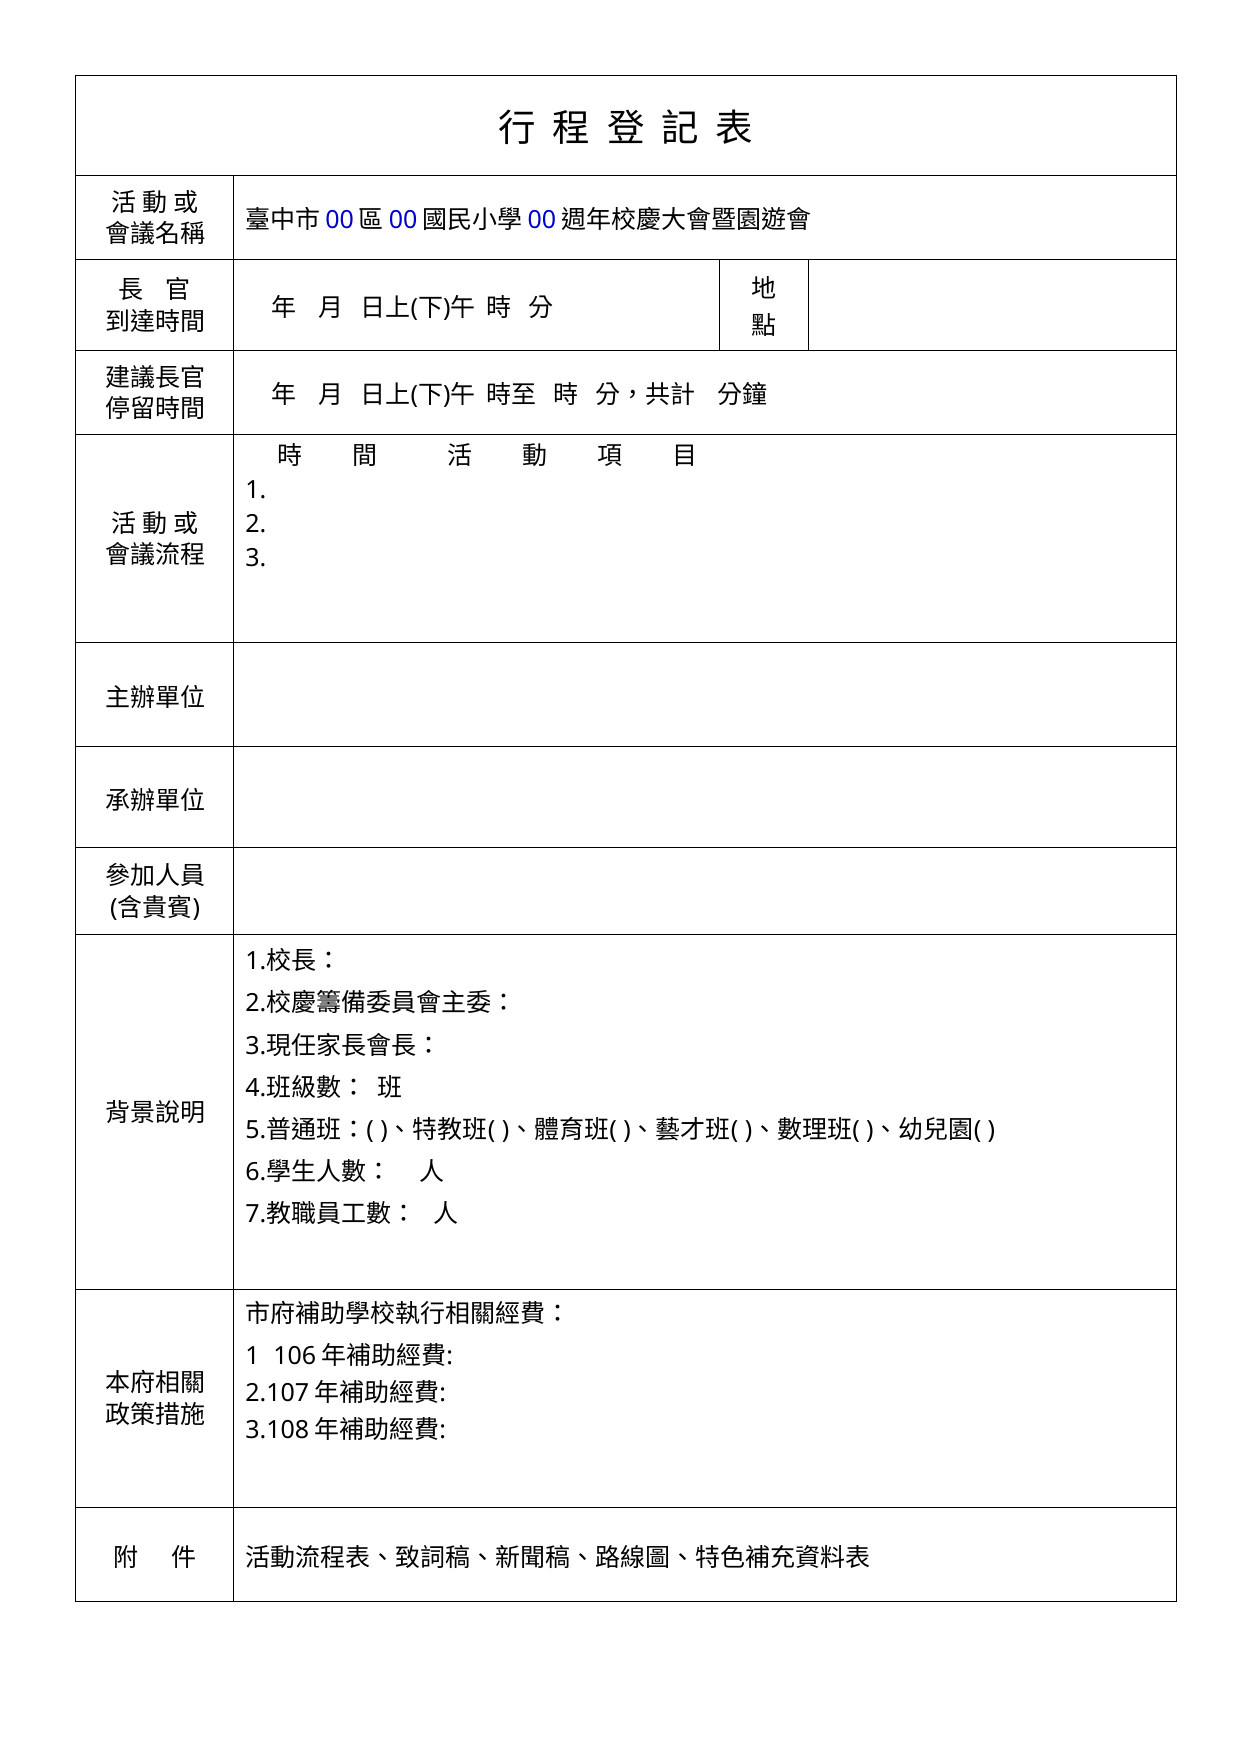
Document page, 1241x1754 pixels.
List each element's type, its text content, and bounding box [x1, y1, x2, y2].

table_cell 參加人員 (含貴賓) [76, 848, 233, 934]
table_cell 1.校長： 2.校慶籌備委員會主委： 3.現任家長會長： 4.班級數： 班 5.普通班：( )、特教班( )、體育班( )、藝才班( )、數理班( )、幼兒園( ) 6.學生人數： 人 7.教職員工數： 人 [234, 935, 1176, 1288]
table_cell [809, 260, 1176, 350]
table_cell 臺中市00區00國民小學00週年校慶大會暨園遊會 [234, 176, 1176, 259]
table_cell 時 間 活 動 項 目 1. 2. 3. [234, 435, 1176, 642]
table_cell [234, 848, 1176, 934]
table_cell 本府相關 政策措施 [76, 1290, 233, 1507]
table_cell 地 點 [720, 260, 808, 350]
table_cell 主辦單位 [76, 643, 233, 746]
table_cell 承辦單位 [76, 747, 233, 847]
table_cell 活 動 或 會議流程 [76, 435, 233, 642]
table_cell 市府補助學校執行相關經費： 106年補助經費: 2.107年補助經費: 3.108年補助經費: [234, 1290, 1176, 1507]
table_cell 活動流程表、致詞稿、新聞稿、路線圖、特色補充資料表 [234, 1508, 1176, 1601]
table_cell [234, 643, 1176, 746]
table_cell 活 動 或 會議名稱 [76, 176, 233, 259]
table_cell 建議長官 停留時間 [76, 351, 233, 434]
table_cell 年 月 日上(下)午 時至 時 分，共計 分鐘 [234, 351, 1176, 434]
table_cell 背景說明 [76, 935, 233, 1288]
table_cell 年 月 日上(下)午 時 分 [234, 260, 719, 350]
table_cell 長 官 到達時間 [76, 260, 233, 350]
table_cell 附 件 [76, 1508, 233, 1601]
table_cell [234, 747, 1176, 847]
table_header 行 程 登 記 表 [76, 76, 1176, 175]
